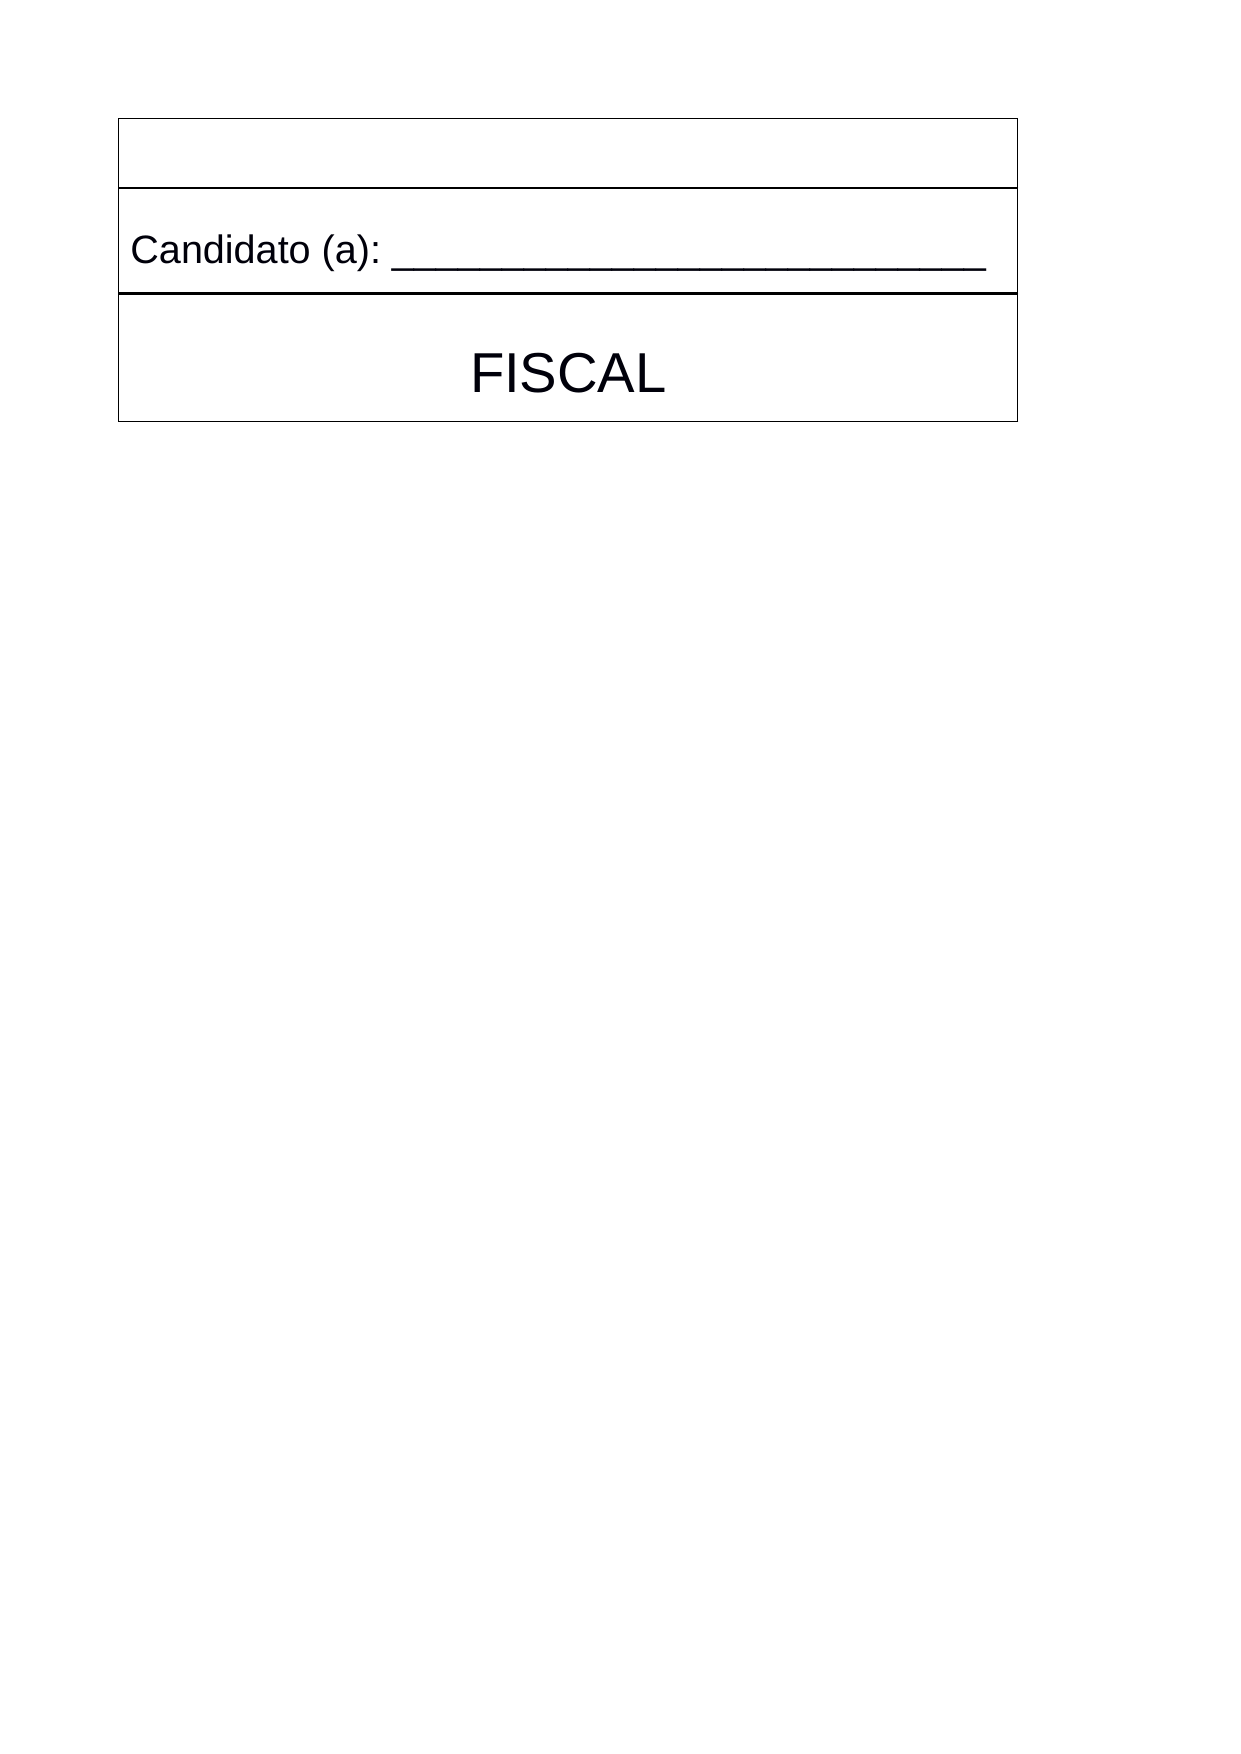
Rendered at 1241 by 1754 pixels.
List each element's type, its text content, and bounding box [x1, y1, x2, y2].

table_cell FISCAL [119, 295, 1017, 421]
table_cell Candidato (a): ___________________________ [119, 189, 1017, 292]
table_cell [119, 119, 1017, 187]
